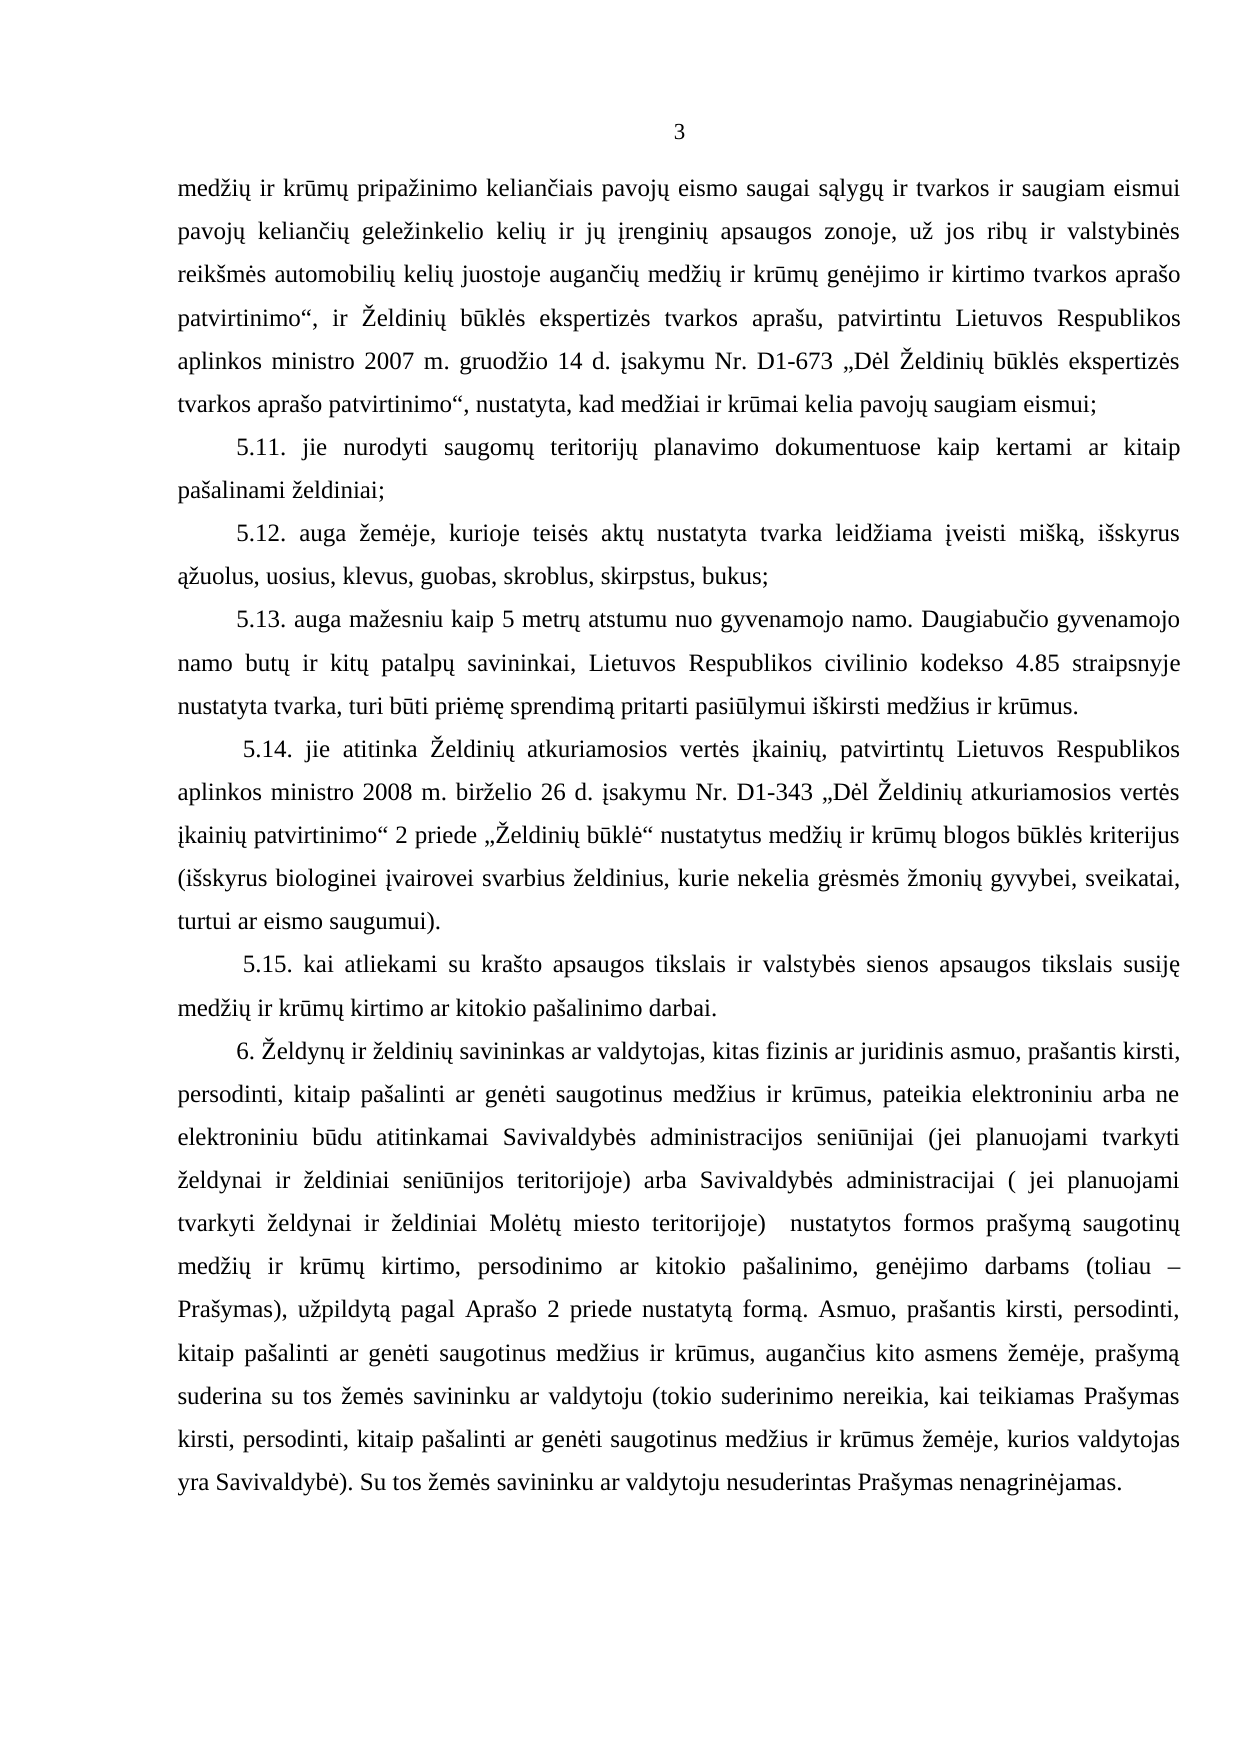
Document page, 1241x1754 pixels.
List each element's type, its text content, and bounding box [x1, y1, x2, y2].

text 5.12. auga žemėje, kurioje teisės aktų nustatyta tvarka leidžiama įveisti mišką, išskyrus ąžuolus, uosius, klevus, guobas, skroblus, skirpstus, bukus; [177, 518, 1181, 590]
text medžių ir krūmų pripažinimo keliančiais pavojų eismo saugai sąlygų ir tvarkos ir saugiam eismui pavojų keliančių geležinkelio kelių ir jų įrenginių apsaugos zonoje, už jos ribų ir valstybinės reikšmės automobilių kelių juostoje augančių medžių ir krūmų genėjimo ir kirtimo tvarkos aprašo patvirtinimo“, ir Želdinių būklės ekspertizės tvarkos aprašu, patvirtintu Lietuvos Respublikos aplinkos ministro 2007 m. gruodžio 14 d. įsakymu Nr. D1-673 „Dėl Želdinių būklės ekspertizės tvarkos aprašo patvirtinimo“, nustatyta, kad medžiai ir krūmai kelia pavojų saugiam eismui; [177, 173, 1181, 418]
text 5.14. jie atitinka Želdinių atkuriamosios vertės įkainių, patvirtintų Lietuvos Respublikos aplinkos ministro 2008 m. birželio 26 d. įsakymu Nr. D1-343 „Dėl Želdinių atkuriamosios vertės įkainių patvirtinimo“ 2 priede „Želdinių būklė“ nustatytus medžių ir krūmų blogos būklės kriterijus (išskyrus biologinei įvairovei svarbius želdinius, kurie nekelia grėsmės žmonių gyvybei, sveikatai, turtui ar eismo saugumui). [177, 734, 1181, 935]
text 5.13. auga mažesniu kaip 5 metrų atstumu nuo gyvenamojo namo. Daugiabučio gyvenamojo namo butų ir kitų patalpų savininkai, Lietuvos Respublikos civilinio kodekso 4.85 straipsnyje nustatyta tvarka, turi būti priėmę sprendimą pritarti pasiūlymui iškirsti medžius ir krūmus. [177, 604, 1181, 719]
text 6. Želdynų ir želdinių savininkas ar valdytojas, kitas fizinis ar juridinis asmuo, prašantis kirsti, persodinti, kitaip pašalinti ar genėti saugotinus medžius ir krūmus, pateikia elektroniniu arba ne elektroniniu būdu atitinkamai Savivaldybės administracijos seniūnijai (jei planuojami tvarkyti želdynai ir želdiniai seniūnijos teritorijoje) arba Savivaldybės administracijai ( jei planuojami tvarkyti želdynai ir želdiniai Molėtų miesto teritorijoje) nustatytos formos prašymą saugotinų medžių ir krūmų kirtimo, persodinimo ar kitokio pašalinimo, genėjimo darbams (toliau – Prašymas), užpildytą pagal Aprašo 2 priede nustatytą formą. Asmuo, prašantis kirsti, persodinti, kitaip pašalinti ar genėti saugotinus medžius ir krūmus, augančius kito asmens žemėje, prašymą suderina su tos žemės savininku ar valdytoju (tokio suderinimo nereikia, kai teikiamas Prašymas kirsti, persodinti, kitaip pašalinti ar genėti saugotinus medžius ir krūmus žemėje, kurios valdytojas yra Savivaldybė). Su tos žemės savininku ar valdytoju nesuderintas Prašymas nenagrinėjamas. [177, 1036, 1181, 1496]
text 5.11. jie nurodyti saugomų teritorijų planavimo dokumentuose kaip kertami ar kitaip pašalinami želdiniai; [177, 432, 1181, 504]
text 5.15. kai atliekami su krašto apsaugos tikslais ir valstybės sienos apsaugos tikslais susiję medžių ir krūmų kirtimo ar kitokio pašalinimo darbai. [177, 949, 1181, 1021]
